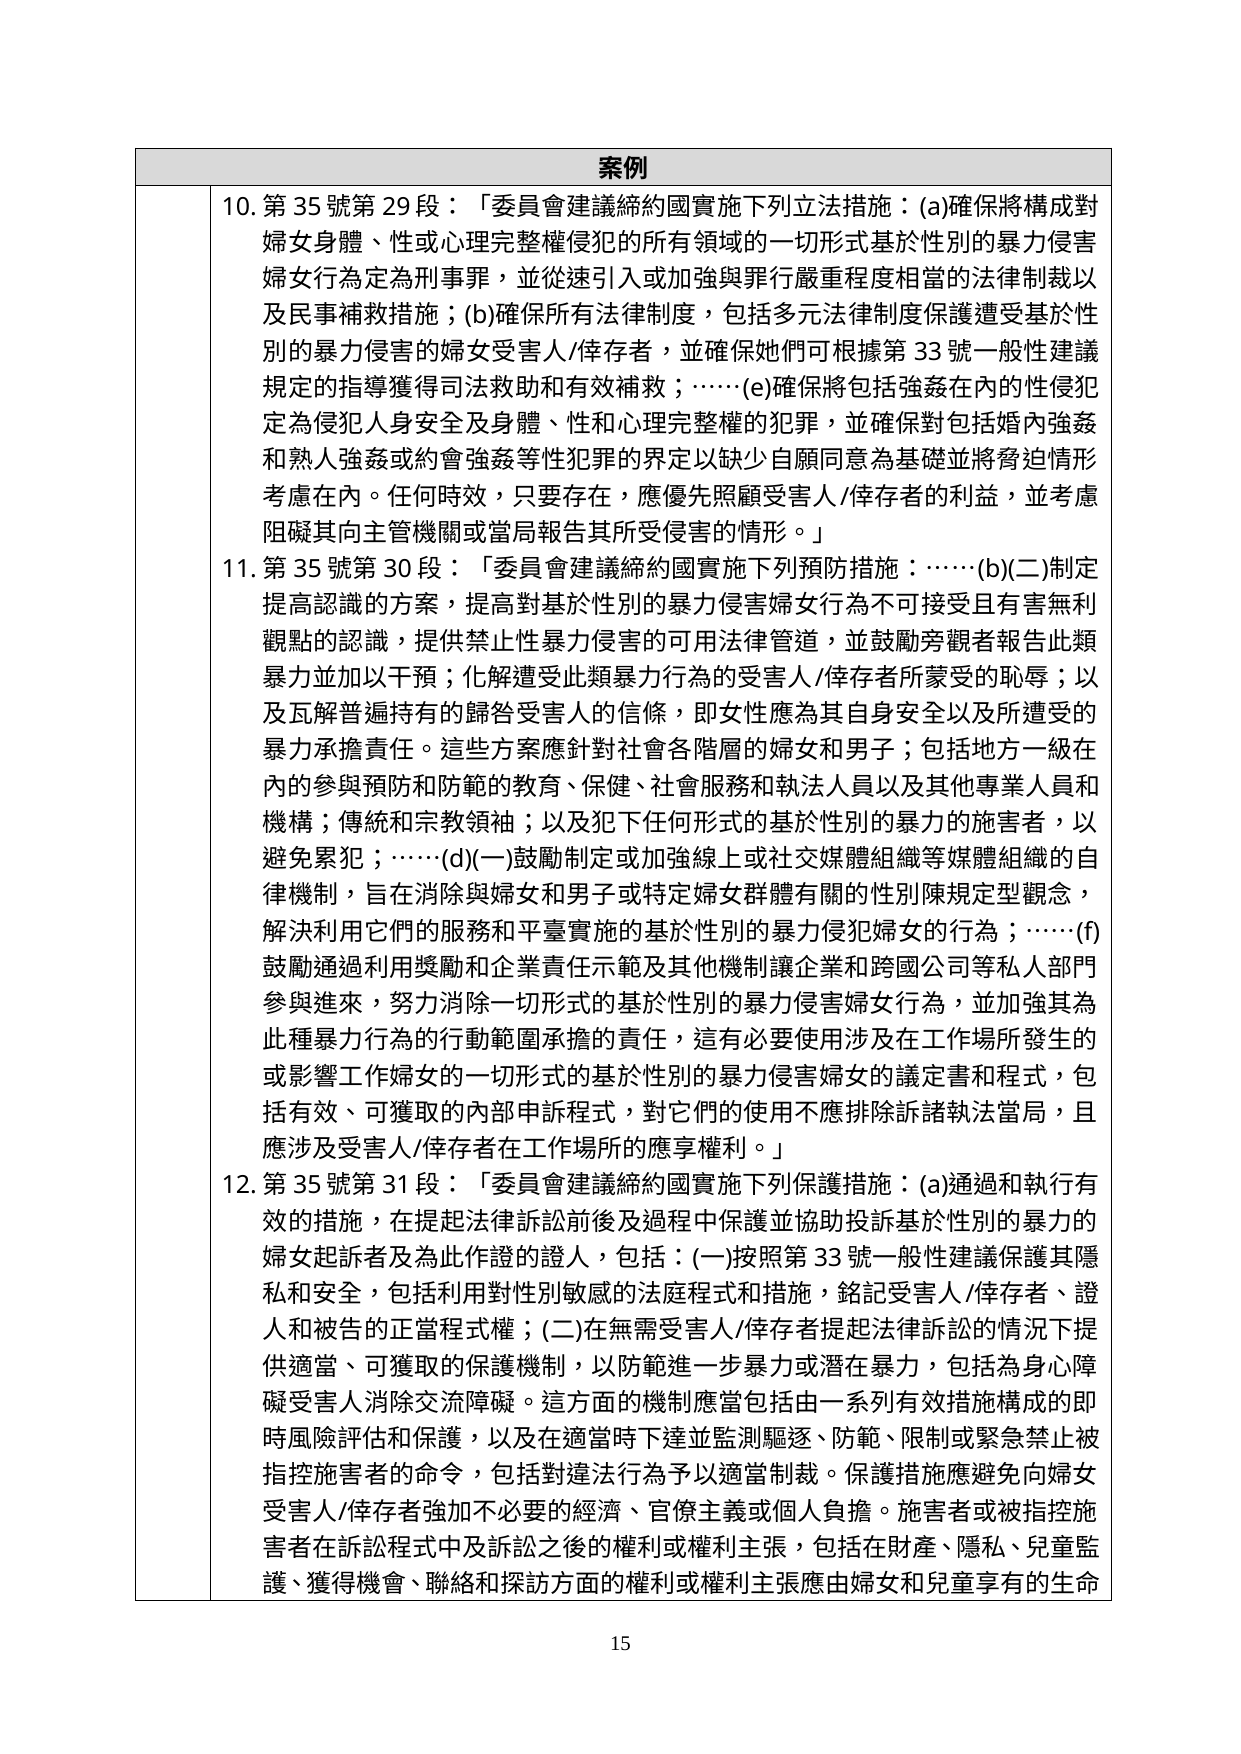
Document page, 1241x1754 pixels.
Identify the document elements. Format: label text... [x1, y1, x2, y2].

table_cell [136, 186, 210, 1600]
table_cell CEDAW條文： 第2條：「締約各國譴責對婦女一切形式的歧視，協議立即用一切適當辦法，推行消除對婦女歧視的政策。為此目的，承擔：……（b）採取適當立法和其他措施，包括在適當情況下實行制裁，以禁止對婦女的一切歧視；（c）為婦女確立與男子平等權利的法律保護，通過各國的主管法庭及其他公共機構，保證切實保護婦女不受任何歧視；（d）不採取任何歧視婦女的行為或做法，並保證政府當局和公共機構的行動都不違背這項義務；（e）採取一切適當措施，消除任何個人、組織或企業對婦女的歧視；（f）採取一切適當措施，包括制定法律，以修改或廢除構成對婦女歧視的現行法律、規章、習俗和慣例；……」 一般性建議： 第19號第6段：「《公約》第1條界定對婦女的歧視。歧視的定義包括基於性別的暴力，即針對其為女性而施加暴力或不成比例地影響女性。包括身體、心理或性的傷害、痛苦、施加威脅、壓制和剝奪其他行動自由。基於性別的暴力可能違犯《公約》的具體條款，不論這些條款是否明文提到暴力。」 第19號第7段：「基於性別的暴力，損害或阻礙婦女享有基於一般國際法或具體的人權公約所載列的人權和基本自由，符合《公約》第1條所指的歧視。該等權利和自由包含：(a)生命權；(b)不受酷刑、不人道或有辱人格的待遇或懲罰的權利；……(d)自由和人身安全權利；(e)基於法律受平等保護權；(f)家庭中的平等權；……」 第19號第24段：「……消除對婦女歧視委員會建議：……(b)締約國應確保關於家庭暴力與虐待、性侵害、性攻擊及其他基於性別暴力的法律，均能充分保護所有婦女並且尊重其人格完整和尊嚴。應向受害者提供適當保護和支援服務。向司法和執法人員及其他公務員提供性別敏感度的培訓，對於有效執行《公約》是根本必要的；……(i)應提供有效的申訴程序和補救辦法，包括賠償損失；……(k)締約國應為家庭暴力、性侵害、性攻擊及其他基於性別的暴力的受害者建立服務或給予支助，包括收容所、特別受過訓練的保健工作者、康復和諮詢；……(t)締約國應採取一切必要的法律及其他措施，有效保護婦女不受基於性別的暴力，其他則包括：i.有效的法律措施，包括刑事處罰、民事補救和賠償措施，以保護婦女不受各種暴力，包括家庭暴力和虐待、工作單位的性攻擊和性騷擾；……iii.保護措施，包括為身為暴力受害者或易遭受暴力的婦女提供收容所、諮詢、康復和支助服務；……」 第28號第19段：「關於對婦女的暴力行為，第19號一般性建議指出，以性和性別為由對婦女的歧視，包括：基於性別的暴力、因婦女的性別而對之施加的暴力，或不成比例地影響婦女的暴力。……在防止、調查、起訴和懲處基於性別的暴力行為，締約國有恪盡職責的義務。」 第33號第15段：「關於可訴性，委員會建議締約國：(a)確保法律承認並納入權利和相關法律保護，提高司法系統對性別平等問題的敏感度；……(i)確保婦女人權維護者能夠獲得司法救助，並得到保護以免遭受騷擾、威脅、報復和暴力。」 第33號第16段：「關於司法系統的可得性，委員會建議締約國：……(b)在暴力侵害婦女的案件中，確保婦女能夠獲得經濟援助，使用危機中心、收容所、熱線，以及獲得醫療、心理社會和輔導服務；……」 第33號第17段：「關於司法系統的可及性，委員會建議締約國：……(f)建立司法救助中心，如包括各種法律和社會服務的“一站式服務中心”，以減少婦女為獲得司法救助而必須採取的步驟。這類中心可以在暴力侵害婦女行為、家庭問題、醫療衛生、社會保障、就業、財產和移民等領域為婦女提供法律諮詢和援助、提起法律程式和協調支助服務。所有婦女，包括貧困婦女和/或農村和偏遠地區婦女必須能夠利用這些中心；……」 第33號第51段：「委員會建議締約國：……(g)採用保密和性別敏感的方式，以避免在任何法律程式中，包括在問訊、取證和其他相關調查程式中使婦女蒙羞，包括二次傷害暴力受害人；(h)審查證據規則及其實施，特別是在暴力侵害婦女案件中實施規則的情況，並採取措施，適當考慮到在刑事訴訟中受害人和被告人的公平審判權，確保舉證要求不致造成諸多限制、缺乏靈活性或受到性別陳規定型觀念影響；(i)改進本國刑事司法機關應對家庭暴力的能力，包括對緊急求援電話進行錄音，拍攝破壞財物和暴力跡象的圖片證據及考慮醫生和社會工作者的報告；即使沒有目擊證人，這些報告也可以顯示出暴力對受害人身心健康和社會福祉造成的嚴重影響；(j)採取措施保證婦女在申請保護令時不受不當延誤，並保證及時公正地審訊所有觸犯刑法的性別歧視案件，包括涉及暴力的案件；(k)為員警和醫務人員制定收集和保全暴力侵害婦女案件的法醫證據的程式，並培訓足夠的員警和法務、法醫人員進行周密的刑事調查；……」 第33號第58段：「委員會建議締約國：(a)告知婦女其使用調解、和解、仲裁和合作解決爭端辦法的權利；(b)保證替代性爭端解決程式不限制婦女在任何法律領域尋求司法或其他補救措施，並且不會導致進一步侵犯其權利；(c)確保在任何情況下不得將暴力侵害婦女案件，包括家庭暴力案件，移送任何替代性爭端解決程式處理。」 第35號第29段：「委員會建議締約國實施下列立法措施：(a)確保將構成對婦女身體、性或心理完整權侵犯的所有領域的一切形式基於性別的暴力侵害婦女行為定為刑事罪，並從速引入或加強與罪行嚴重程度相當的法律制裁以及民事補救措施；(b)確保所有法律制度，包括多元法律制度保護遭受基於性別的暴力侵害的婦女受害人/倖存者，並確保她們可根據第33號一般性建議規定的指導獲得司法救助和有效補救；……(e)確保將包括強姦在內的性侵犯定為侵犯人身安全及身體、性和心理完整權的犯罪，並確保對包括婚內強姦和熟人強姦或約會強姦等性犯罪的界定以缺少自願同意為基礎並將脅迫情形考慮在內。任何時效，只要存在，應優先照顧受害人/倖存者的利益，並考慮阻礙其向主管機關或當局報告其所受侵害的情形。」 第35號第30段：「委員會建議締約國實施下列預防措施：……(b)(二)制定提高認識的方案，提高對基於性別的暴力侵害婦女行為不可接受且有害無利觀點的認識，提供禁止性暴力侵害的可用法律管道，並鼓勵旁觀者報告此類暴力並加以干預；化解遭受此類暴力行為的受害人/倖存者所蒙受的恥辱；以及瓦解普遍持有的歸咎受害人的信條，即女性應為其自身安全以及所遭受的暴力承擔責任。這些方案應針對社會各階層的婦女和男子；包括地方一級在內的參與預防和防範的教育、保健、社會服務和執法人員以及其他專業人員和機構；傳統和宗教領袖；以及犯下任何形式的基於性別的暴力的施害者，以避免累犯；……(d)(一)鼓勵制定或加強線上或社交媒體組織等媒體組織的自律機制，旨在消除與婦女和男子或特定婦女群體有關的性別陳規定型觀念，解決利用它們的服務和平臺實施的基於性別的暴力侵犯婦女的行為；……(f)鼓勵通過利用獎勵和企業責任示範及其他機制讓企業和跨國公司等私人部門參與進來，努力消除一切形式的基於性別的暴力侵害婦女行為，並加強其為此種暴力行為的行動範圍承擔的責任，這有必要使用涉及在工作場所發生的或影響工作婦女的一切形式的基於性別的暴力侵害婦女的議定書和程式，包括有效、可獲取的內部申訴程式，對它們的使用不應排除訴諸執法當局，且應涉及受害人/倖存者在工作場所的應享權利。」 第35號第31段：「委員會建議締約國實施下列保護措施：(a)通過和執行有效的措施，在提起法律訴訟前後及過程中保護並協助投訴基於性別的暴力的婦女起訴者及為此作證的證人，包括：(一)按照第33號一般性建議保護其隱私和安全，包括利用對性別敏感的法庭程式和措施，銘記受害人/倖存者、證人和被告的正當程式權；(二)在無需受害人/倖存者提起法律訴訟的情況下提供適當、可獲取的保護機制，以防範進一步暴力或潛在暴力，包括為身心障礙受害人消除交流障礙。這方面的機制應當包括由一系列有效措施構成的即時風險評估和保護，以及在適當時下達並監測驅逐、防範、限制或緊急禁止被指控施害者的命令，包括對違法行為予以適當制裁。保護措施應避免向婦女受害人/倖存者強加不必要的經濟、官僚主義或個人負擔。施害者或被指控施害者在訴訟程式中及訴訟之後的權利或權利主張，包括在財產、隱私、兒童監護、獲得機會、聯絡和探訪方面的權利或權利主張應由婦女和兒童享有的生命及身體、性和心理完整的人權決定，並受兒童最高利益的原則指導；(三)確保婦女受害人/倖存者及其家庭成員無償獲得經濟援助，或低價獲得高品質的法律援助，醫療、社會心理和諮詢服務，教育，可負擔得起的住房、土地、兒童保育、培訓和就業機會。保健服務應針對創傷提供，並包括及時和全面的心理、性和生殖健康服務，包括緊急避孕和愛滋病毒的接觸後防禦。締約國應提供專業化的婦女支助服務，例如，提供全天候的免費救助熱線，足夠數量的安全、配備齊全的危機、支助和轉診中心，並視需要為婦女及其子女和其他家庭成員提供適當住所；(四)為居住在寄宿式護理院、庇護營和剝奪自由場所等公共機構的婦女提供與基於性別的暴力有關的保護和支助措施；(五)建立並實施適當的多部門轉介機制，確保此類行為的倖存者有效獲得全面的服務，確保非政府婦女組織充分參與並與之開展合作；(b)確保關乎受害人/倖存者的所有法律程式、保護和支援措施以及服務尊重並加強她們的自主性。締約國應將它們提供給所有婦女，特別是那些受交叉形式的歧視影響的婦女，考慮其子女及其他受撫養人的具體需求，使之可在全國範圍內獲取，且不論居民身份如何、或能力如何，或提供給願意配合對被指控的施害者提起法律訴訟的人。締約國還應尊重不駁回原則；……」 第35號第32段：「委員會建議締約國採取下列有關起訴和懲罰基於性別的暴力侵害婦女行為的措施：(a)確保受害人可有效訴諸法院和法庭，相關當局對基於性別的暴力侵害婦女行為的所有案件做出有效應對，包括適用刑事法，並視情況以公平、公正、及時、高效的方式正式起訴被控施害者，並施以適當懲罰。不應將費用或法院收費強加給受害人/倖存者；(b)確保不對基於性別的暴力侵害婦女行為強制適用非訴訟糾紛解決程式，包括調解與和解。這些程式應僅在專業小組在以往的評價中確保征得受害人自願、知情的同意且無跡象表明對受害人/倖存者或其家庭成員造成進一步風險時使用，並且在使用時應予以嚴格規範。這些程式應增強受害人/倖存者的權能，並由經過專門訓練瞭解並適當干預基於性別的暴力侵害婦女行為的案件的專家提供，確保充分保護婦女和兒童的權利，並以不帶成見或不再使婦女受害的方式進行干預。非訴訟糾紛解決程式不應妨礙婦女訴諸正式司法。」 第35號第33段：「委員會建議締約國在賠償方面實施以下措施：(a)為遭受基於性別的暴力侵害婦女行為的受害人/倖存者提供有效賠償。按照第28號一般性建議、第30號一般性建議和第33號一般性建議，這些補償應包括不同的措施，例如金錢補償，提供法律、社會和保健服務，包括有助於全面康復的性、生殖和心理健康服務，以及抵償和保證不再發生。這樣的補救措施應適足、從速歸責、全面、與所受傷害嚴重程度相稱；(b)設立賠償專項基金，或將撥款納入現有基金的預算中，包括納入過渡司法機制下，用以賠償遭受基於性別的暴力侵害婦女行為的受害人。締約國應執行不妨礙受害人/倖存者尋求司法補救的行政性賠償權利的計畫，制定轉型式賠償方案，幫助解決導致或極大推動侵犯行為的歧視根源或不利處境，同時考慮到個人、制度和架構各方面。應優先考慮受害人/倖存者的能動性、願望、決定、安全、尊嚴和完整性。」 第36號第69段：「委員會建議締約國採取以下措施，遏制對女童和婦女進行與教育機構和學校教育相關的暴力行為，從而保護她們獲得尊重和尊嚴的權利：(a)頒佈和實施適當的法律、政策和程式，以禁止和消除在教育機構內和周圍對女童和婦女的暴力行為，包括語言和精神虐待、盯梢騷擾、性騷擾和性暴力、身體暴力和剝削；……(c)確保在學校受到暴力影響的婦女和女童能有效訴諸司法和獲得補救；(d)處理暴力侵害女童和婦女的案件，具體途徑包括保密和獨立的報告機制、有效的調查、適當情況下提起刑事訴訟、對施害者給予恰當的處罰以及為受害者和倖存者提供服務；(e)確保所有女童和婦女在教育機構遭受暴力侵害的案件被舉報和記錄，在聘用學校工作人員之前調查其犯罪記錄，並制定和實施適用於所有學校工作人員和學生的行為守則；(f)通過若干國家行動計畫解決與學校有關的暴力侵害女童行為，包括學校的準則，並在早期干預戰略方面對教師和學生進行強制培訓，以解決對女童的性騷擾和暴力；(g)指定一個預防和調查教育機構中暴力事件的政府機制，並提供充足的公共資金，以解決這一問題；(h)為遭受暴力侵害的女童提供支助服務，包括諮詢、醫療、愛滋病毒/愛滋病資訊和藥物；……」 [211, 186, 1111, 1600]
table_header 案例 [136, 149, 1111, 185]
